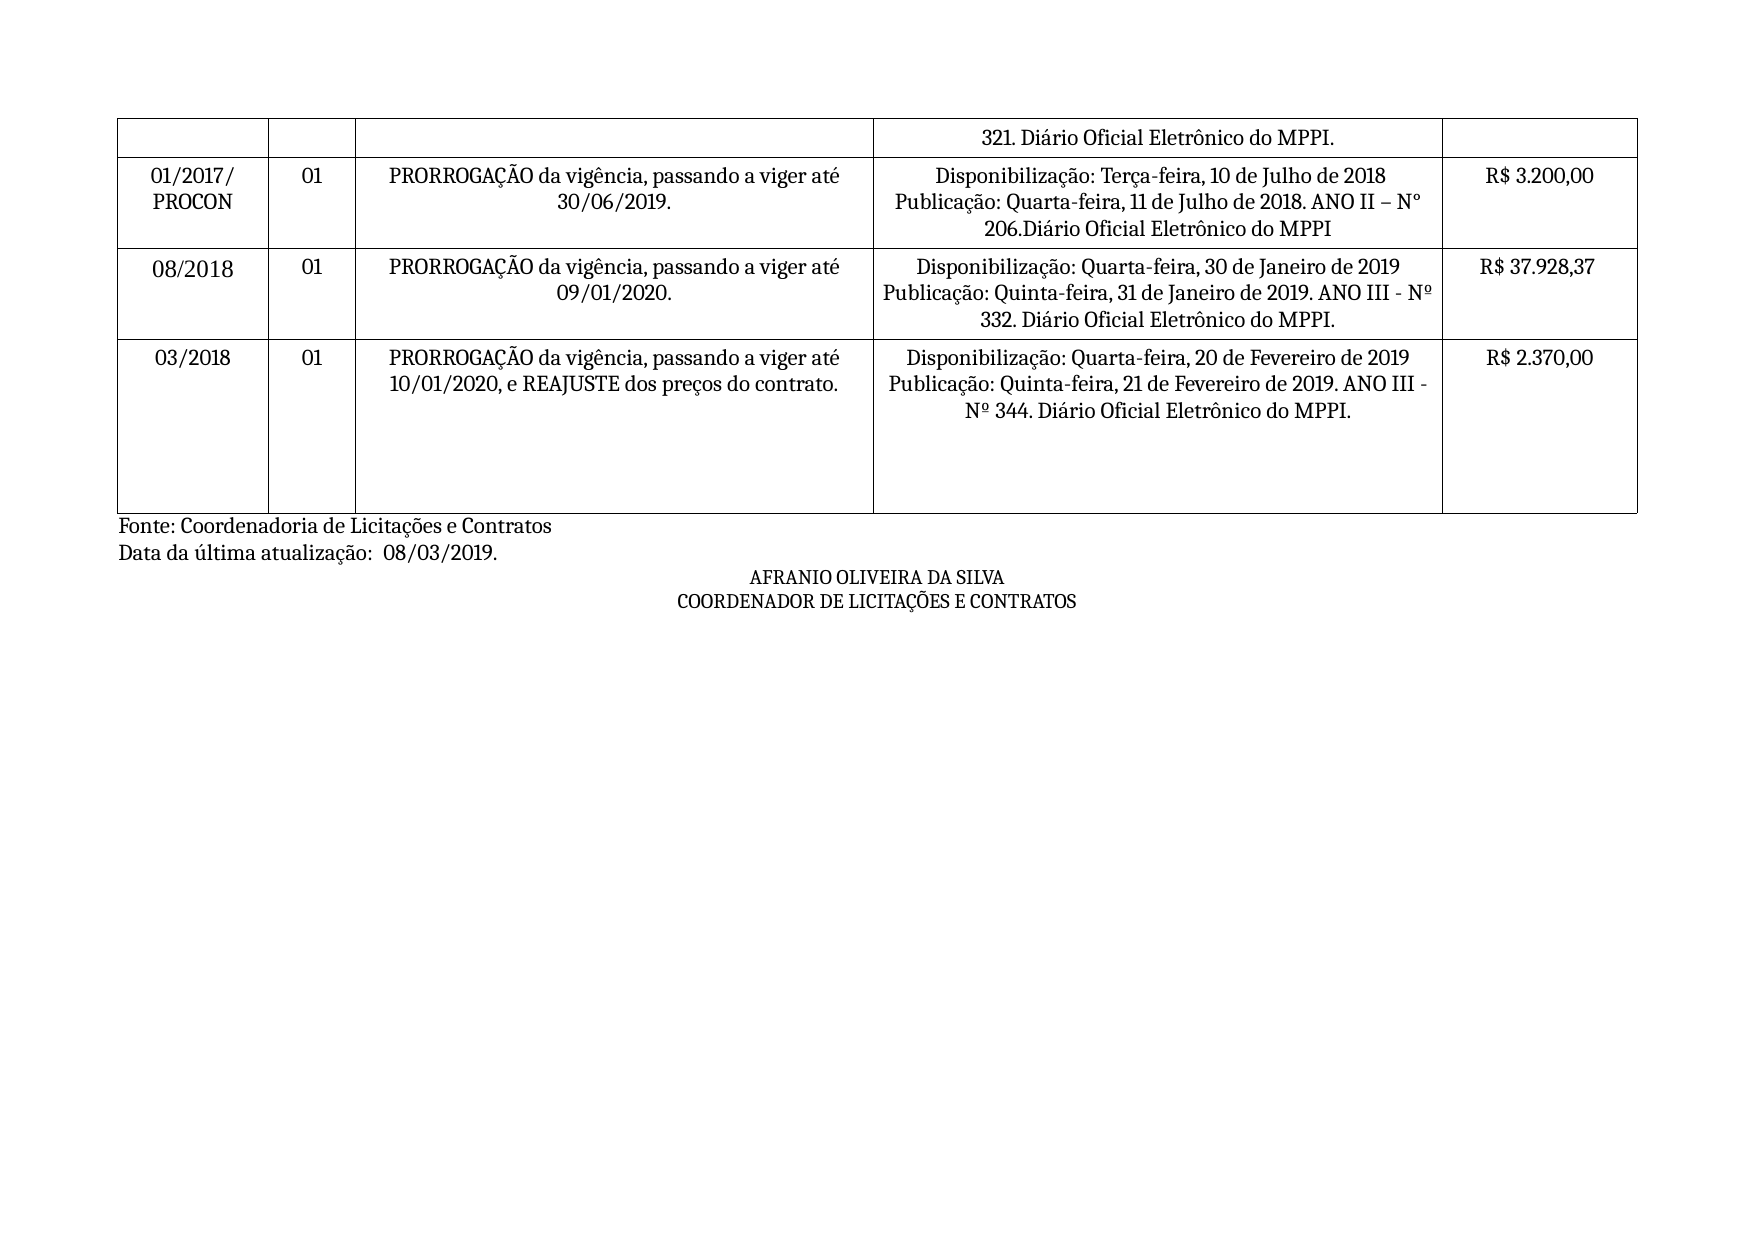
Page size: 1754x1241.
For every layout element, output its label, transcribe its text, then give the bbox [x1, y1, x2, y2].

table_cell 01 [269, 249, 355, 338]
table_cell 08/2018 [118, 249, 268, 338]
table_cell Disponibilização: Quarta-feira, 20 de Fevereiro de 2019 Publicação: Quinta-feira, 21 de Fevereiro de 2019. ANO III - Nº 344. Diário Oficial Eletrônico do MPPI. [874, 340, 1442, 513]
table_cell [118, 119, 268, 156]
table_cell R$ 2.370,00 [1443, 340, 1637, 513]
table_cell 01/2017/ PROCON [118, 158, 268, 247]
table_cell 01 [269, 340, 355, 513]
table_cell Disponibilização: Terça-feira, 10 de Julho de 2018 Publicação: Quarta-feira, 11 de Julho de 2018. ANO II – N° 206.Diário Oficial Eletrônico do MPPI [874, 158, 1442, 247]
table_cell 01 [269, 158, 355, 247]
text AFRANIO OLIVEIRA DA SILVA [118, 566, 1636, 590]
table_cell 321. Diário Oficial Eletrônico do MPPI. [874, 119, 1442, 156]
text Fonte: Coordenadoria de Licitações e Contratos [118, 514, 1636, 539]
table_cell PRORROGAÇÃO da vigência, passando a viger até 10/01/2020, e REAJUSTE dos preços do contrato. [356, 340, 873, 513]
table_cell 03/2018 [118, 340, 268, 513]
table_cell [356, 119, 873, 156]
text COORDENADOR DE LICITAÇÕES E CONTRATOS [118, 590, 1636, 614]
table_cell R$ 3.200,00 [1443, 158, 1637, 247]
table_cell PRORROGAÇÃO da vigência, passando a viger até 09/01/2020. [356, 249, 873, 338]
table_cell Disponibilização: Quarta-feira, 30 de Janeiro de 2019 Publicação: Quinta-feira, 31 de Janeiro de 2019. ANO III - Nº 332. Diário Oficial Eletrônico do MPPI. [874, 249, 1442, 338]
table_cell [269, 119, 355, 156]
table_cell R$ 37.928,37 [1443, 249, 1637, 338]
table_cell [1443, 119, 1637, 156]
table_cell PRORROGAÇÃO da vigência, passando a viger até 30/06/2019. [356, 158, 873, 247]
text Data da última atualização: 08/03/2019. [118, 539, 1636, 566]
